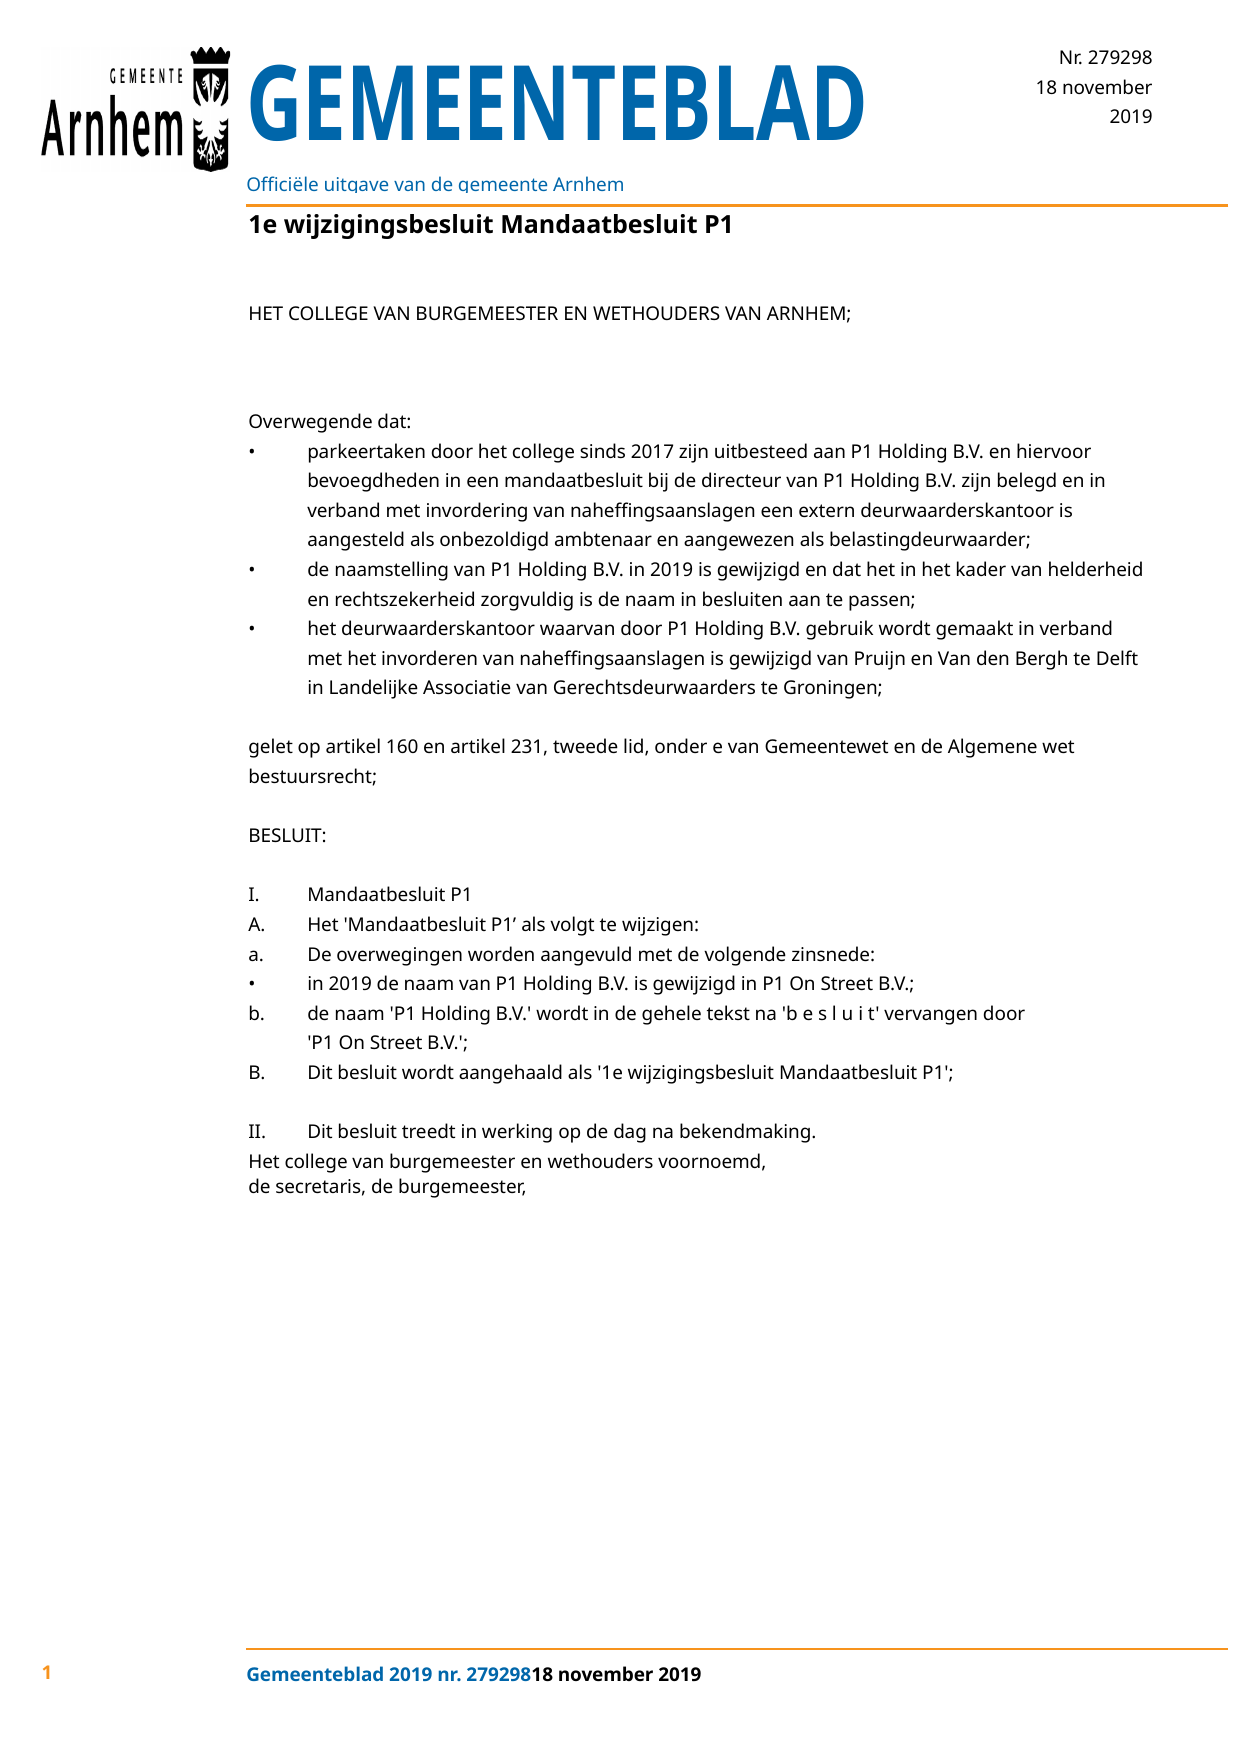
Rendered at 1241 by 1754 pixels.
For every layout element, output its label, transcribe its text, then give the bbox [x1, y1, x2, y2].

picture [41, 47, 231, 172]
list De overwegingen worden aangevuld met de volgende zinsnede: [248, 941, 1152, 967]
text BESLUIT: [248, 822, 1152, 848]
list Dit besluit treedt in werking op de dag na bekendmaking. [248, 1118, 1152, 1144]
text de secretaris, de burgemeester, [248, 1174, 1152, 1199]
list de naam 'P1 Holding B.V.' wordt in de gehele tekst na 'b e s l u i t' vervangen door [248, 1000, 1152, 1026]
list het deurwaarderskantoor waarvan door P1 Holding B.V. gebruik wordt gemaakt in verband met het invorderen van naheffingsaanslagen is gewijzigd van Pruijn en Van den Bergh te Delft in Landelijke Associatie van Gerechtsdeurwaarders te Groningen; [248, 615, 1152, 700]
text Het college van burgemeester en wethouders voornoemd, [248, 1148, 1152, 1174]
list in 2019 de naam van P1 Holding B.V. is gewijzigd in P1 On Street B.V.; [248, 970, 1152, 996]
text Overwegende dat: [248, 408, 1152, 434]
list de naamstelling van P1 Holding B.V. in 2019 is gewijzigd en dat het in het kader van helderheid en rechtszekerheid zorgvuldig is de naam in besluiten aan te passen; [248, 556, 1152, 612]
text HET COLLEGE VAN BURGEMEESTER EN WETHOUDERS VAN ARNHEM; [248, 300, 1152, 326]
list Mandaatbesluit P1 [248, 882, 1152, 907]
list Dit besluit wordt aangehaald als '1e wijzigingsbesluit Mandaatbesluit P1'; [248, 1059, 1152, 1085]
list Het 'Mandaatbesluit P1’ als volgt te wijzigen: [248, 911, 1152, 937]
text 1e wijzigingsbesluit Mandaatbesluit P1 [248, 207, 1152, 241]
list parkeertaken door het college sinds 2017 zijn uitbesteed aan P1 Holding B.V. en hiervoor bevoegdheden in een mandaatbesluit bij de directeur van P1 Holding B.V. zijn belegd en in verband met invordering van naheffingsaanslagen een extern deurwaarderskantoor is aangesteld als onbezoldigd ambtenaar en aangewezen als belastingdeurwaarder; [248, 438, 1152, 552]
list 'P1 On Street B.V.'; [248, 1029, 1152, 1055]
text gelet op artikel 160 en artikel 231, tweede lid, onder e van Gemeentewet en de Algemene wet bestuursrecht; [248, 734, 1152, 789]
